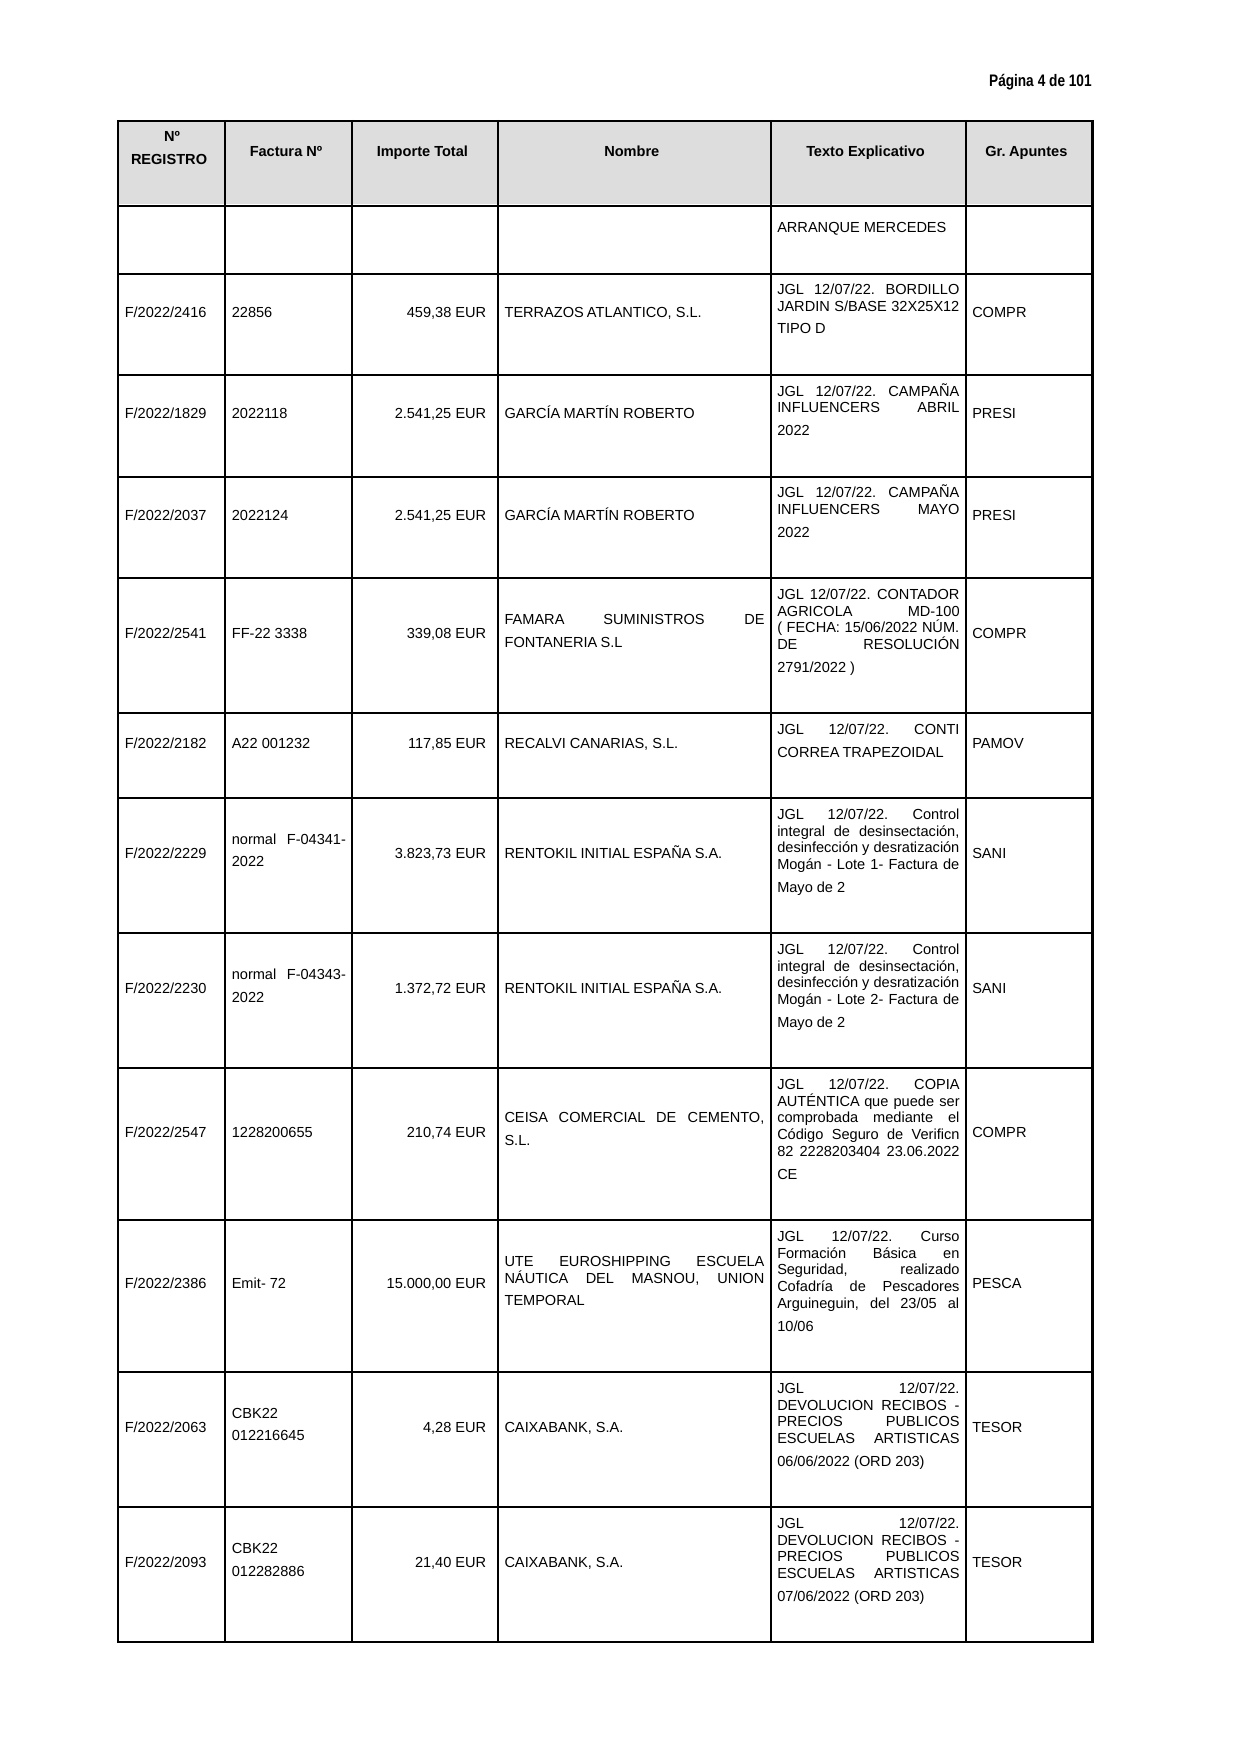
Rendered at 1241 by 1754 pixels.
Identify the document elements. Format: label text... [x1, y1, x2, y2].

table_header Factura Nº [226, 122, 351, 204]
table_cell COMPR [967, 1069, 1091, 1219]
table_cell ARRANQUE MERCEDES [772, 207, 965, 272]
table_cell PRESI [967, 478, 1091, 577]
table_cell COMPR [967, 579, 1091, 712]
table_cell PESCA [967, 1221, 1091, 1371]
table_cell PRESI [967, 376, 1091, 476]
table_cell F/2022/2037 [119, 478, 224, 577]
table_cell RENTOKIL INITIAL ESPAÑA S.A. [499, 799, 770, 932]
table_cell GARCÍA MARTÍN ROBERTO [499, 478, 770, 577]
table_cell JGL 12/07/22. BORDILLO JARDIN S/BASE 32X25X12 TIPO D [772, 275, 965, 374]
table_cell [226, 207, 351, 272]
table_cell CEISA COMERCIAL DE CEMENTO, S.L. [499, 1069, 770, 1219]
table_cell JGL 12/07/22. Curso Formación Básica en Seguridad, realizado Cofadría de Pescadores Arguineguin, del 23/05 al 10/06 [772, 1221, 965, 1371]
table_cell 4,28 EUR [353, 1373, 497, 1506]
table_cell SANI [967, 934, 1091, 1067]
table_cell JGL 12/07/22. Control integral de desinsectación, desinfección y desratización Mogán - Lote 2- Factura de Mayo de 2 [772, 934, 965, 1067]
table_cell RECALVI CANARIAS, S.L. [499, 714, 770, 797]
table_cell F/2022/2386 [119, 1221, 224, 1371]
table_cell [499, 207, 770, 272]
table_cell F/2022/2547 [119, 1069, 224, 1219]
table_cell JGL 12/07/22. CAMPAÑA INFLUENCERS MAYO 2022 [772, 478, 965, 577]
table_cell [353, 207, 497, 272]
table_cell F/2022/1829 [119, 376, 224, 476]
table_cell UTE EUROSHIPPING ESCUELA NÁUTICA DEL MASNOU, UNION TEMPORAL [499, 1221, 770, 1371]
table_cell JGL 12/07/22. DEVOLUCION RECIBOS - PRECIOS PUBLICOS ESCUELAS ARTISTICAS 06/06/2022 (ORD 203) [772, 1373, 965, 1506]
table_cell 210,74 EUR [353, 1069, 497, 1219]
table_cell TESOR [967, 1373, 1091, 1506]
table_cell F/2022/2229 [119, 799, 224, 932]
table_cell PAMOV [967, 714, 1091, 797]
table_cell CAIXABANK, S.A. [499, 1373, 770, 1506]
table_header Nombre [499, 122, 770, 204]
table_cell 22856 [226, 275, 351, 374]
table_header Importe Total [353, 122, 497, 204]
table_cell 2022118 [226, 376, 351, 476]
table_cell 2.541,25 EUR [353, 376, 497, 476]
table_cell F/2022/2416 [119, 275, 224, 374]
table_cell GARCÍA MARTÍN ROBERTO [499, 376, 770, 476]
table_cell COMPR [967, 275, 1091, 374]
table_cell 1.372,72 EUR [353, 934, 497, 1067]
table_cell normal F-04343-2022 [226, 934, 351, 1067]
table_cell FAMARA SUMINISTROS DE FONTANERIA S.L [499, 579, 770, 712]
table_cell CAIXABANK, S.A. [499, 1508, 770, 1641]
table_header Nº REGISTRO [119, 122, 224, 204]
table_cell 1228200655 [226, 1069, 351, 1219]
table_header Texto Explicativo [772, 122, 965, 204]
table_cell JGL 12/07/22. CAMPAÑA INFLUENCERS ABRIL 2022 [772, 376, 965, 476]
table_cell JGL 12/07/22. COPIA AUTÉNTICA que puede ser comprobada mediante el Código Seguro de Verificn 82 2228203404 23.06.2022 CE [772, 1069, 965, 1219]
table_cell [967, 207, 1091, 272]
table_cell FF-22 3338 [226, 579, 351, 712]
table_cell 2.541,25 EUR [353, 478, 497, 577]
table_cell JGL 12/07/22. CONTADOR AGRICOLA MD-100 ( FECHA: 15/06/2022 NÚM. DE RESOLUCIÓN 2791/2022 ) [772, 579, 965, 712]
table_cell CBK22 012216645 [226, 1373, 351, 1506]
table_cell TESOR [967, 1508, 1091, 1641]
table_cell JGL 12/07/22. Control integral de desinsectación, desinfección y desratización Mogán - Lote 1- Factura de Mayo de 2 [772, 799, 965, 932]
table_cell 459,38 EUR [353, 275, 497, 374]
table_cell 2022124 [226, 478, 351, 577]
table_cell F/2022/2093 [119, 1508, 224, 1641]
table_cell F/2022/2541 [119, 579, 224, 712]
table_cell normal F-04341-2022 [226, 799, 351, 932]
table_header Gr. Apuntes [967, 122, 1091, 204]
table_cell 21,40 EUR [353, 1508, 497, 1641]
table_cell JGL 12/07/22. DEVOLUCION RECIBOS - PRECIOS PUBLICOS ESCUELAS ARTISTICAS 07/06/2022 (ORD 203) [772, 1508, 965, 1641]
table_cell TERRAZOS ATLANTICO, S.L. [499, 275, 770, 374]
table_cell 117,85 EUR [353, 714, 497, 797]
table_cell CBK22 012282886 [226, 1508, 351, 1641]
table_cell F/2022/2063 [119, 1373, 224, 1506]
table_cell SANI [967, 799, 1091, 932]
table_cell F/2022/2230 [119, 934, 224, 1067]
table_cell 3.823,73 EUR [353, 799, 497, 932]
table_cell A22 001232 [226, 714, 351, 797]
table_cell [119, 207, 224, 272]
table_cell 15.000,00 EUR [353, 1221, 497, 1371]
table_cell RENTOKIL INITIAL ESPAÑA S.A. [499, 934, 770, 1067]
table_cell 339,08 EUR [353, 579, 497, 712]
table_cell F/2022/2182 [119, 714, 224, 797]
table_cell Emit- 72 [226, 1221, 351, 1371]
table_cell JGL 12/07/22. CONTI CORREA TRAPEZOIDAL [772, 714, 965, 797]
